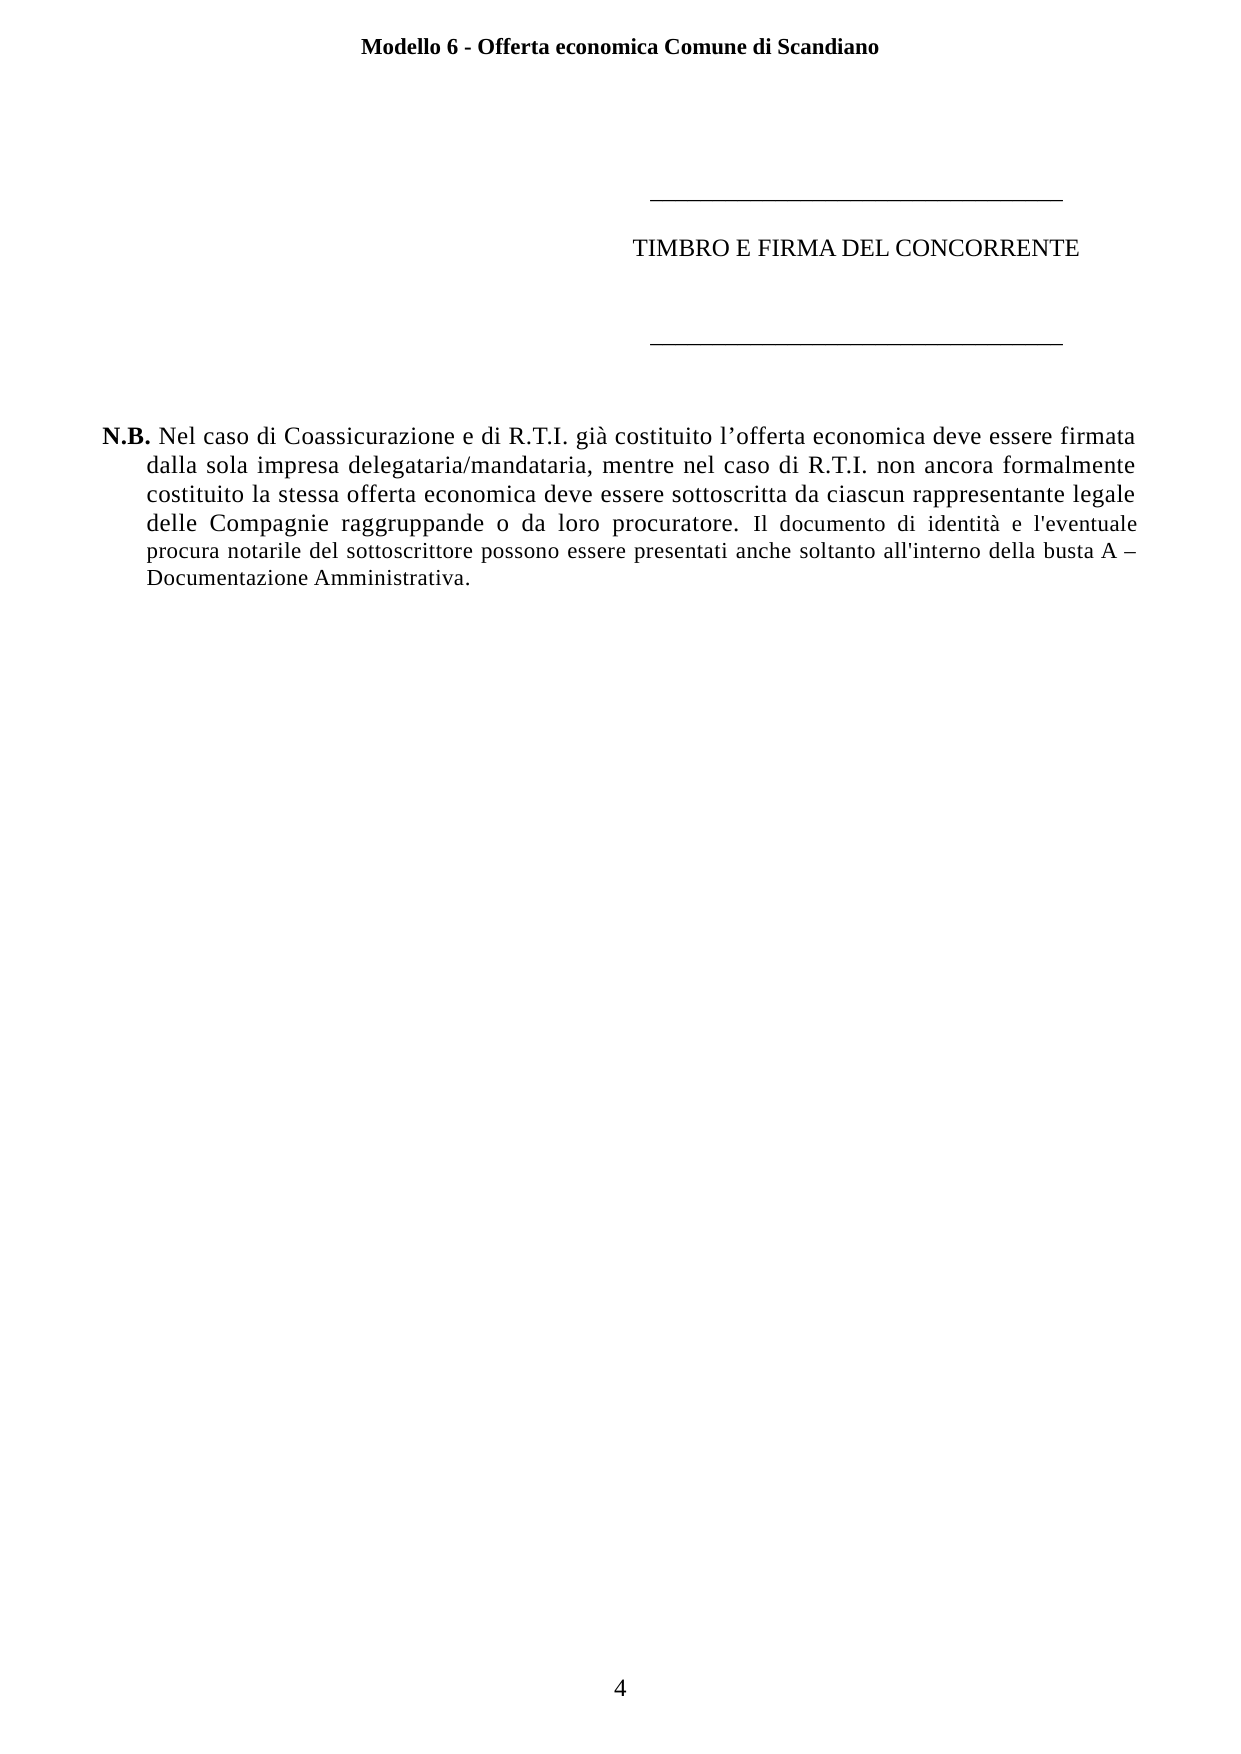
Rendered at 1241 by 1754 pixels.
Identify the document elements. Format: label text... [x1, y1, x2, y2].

text N.B. Nel caso di Coassicurazione e di R.T.I. già costituito l’offerta economica deve essere firmata dalla sola impresa delegataria/mandataria, mentre nel caso di R.T.I. non ancora formalmente costituito la stessa offerta economica deve essere sottoscritta da ciascun rappresentante legale delle Compagnie raggruppande o da loro procuratore. Il documento di identità e l'eventuale procura notarile del sottoscrittore possono essere presentati anche soltanto all'interno della busta A – Documentazione Amministrativa. [102, 421, 1138, 590]
text _________________________________ [574, 176, 1138, 204]
text TIMBRO E FIRMA DEL CONCORRENTE [574, 233, 1138, 262]
text _________________________________ [574, 319, 1138, 348]
